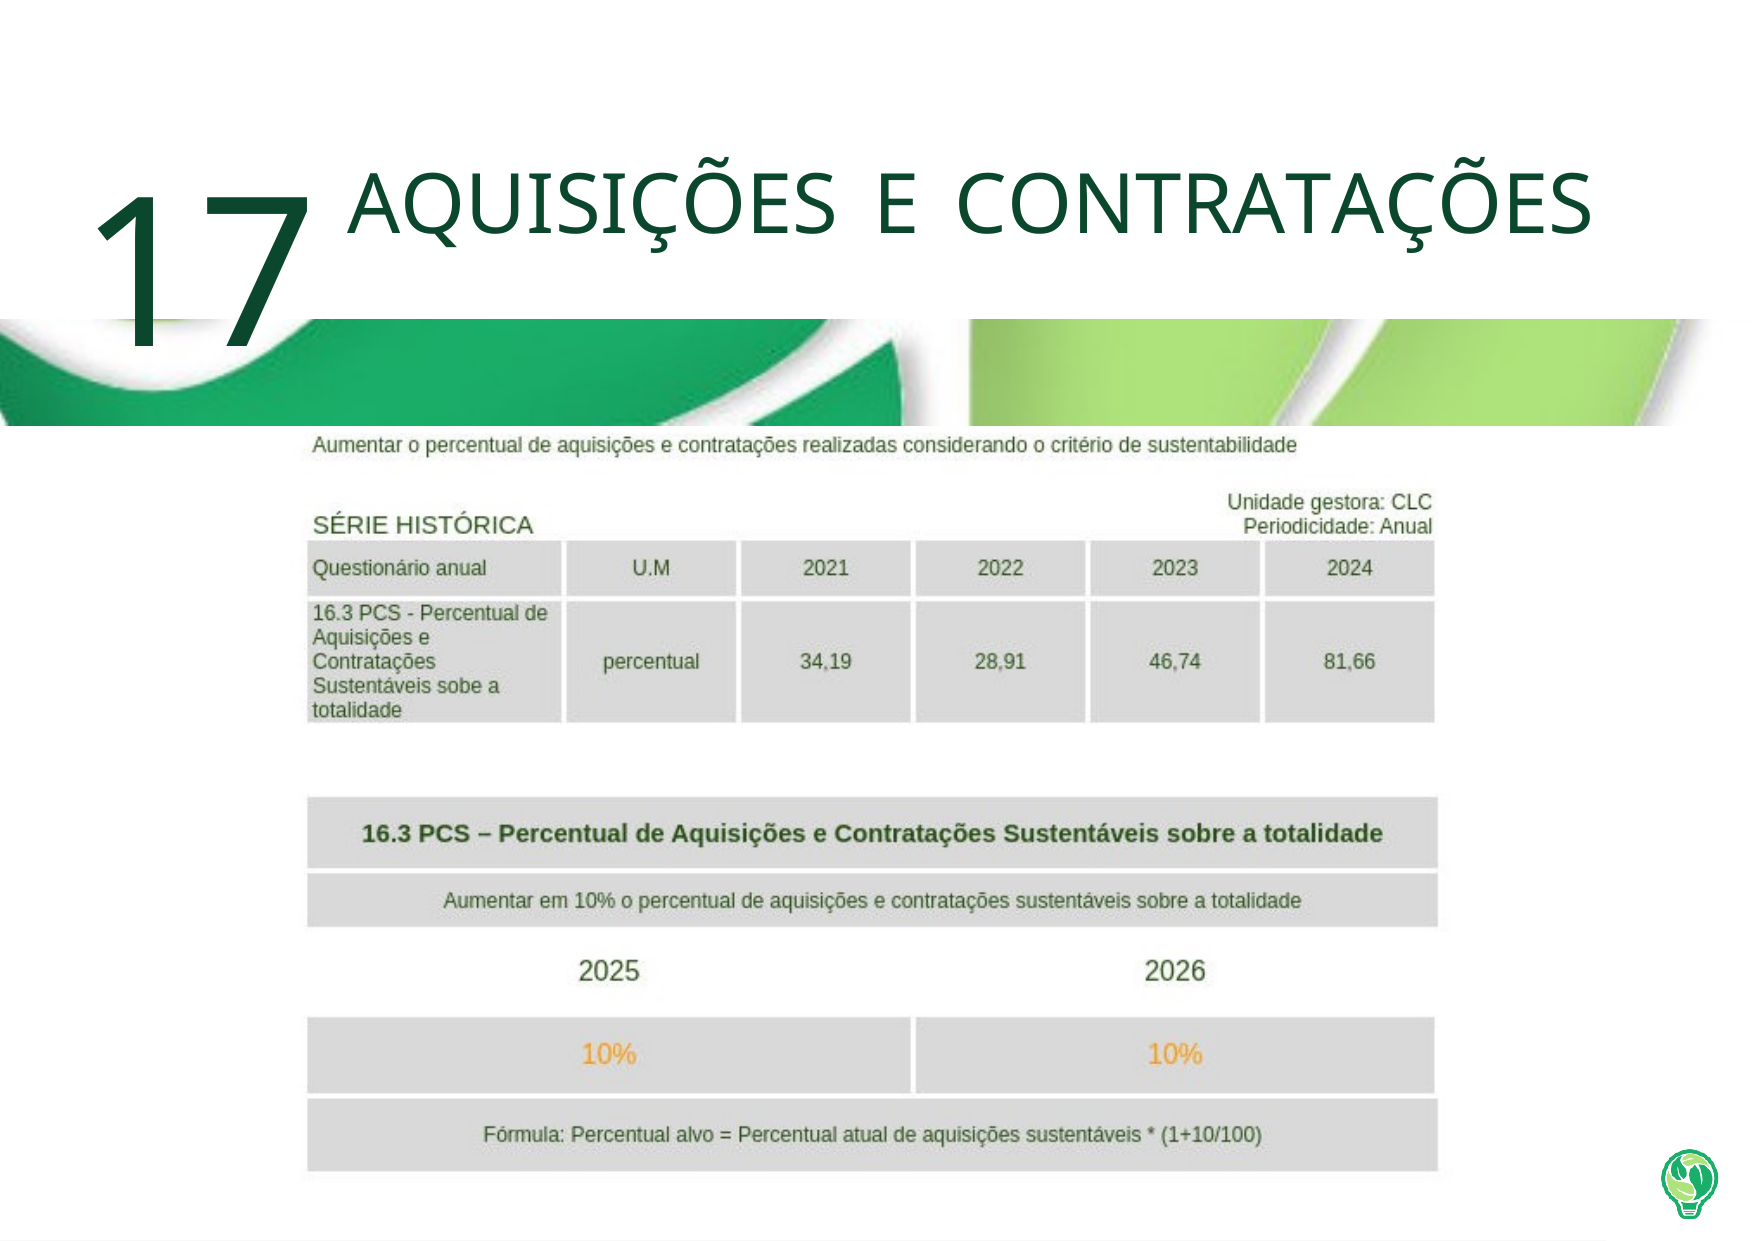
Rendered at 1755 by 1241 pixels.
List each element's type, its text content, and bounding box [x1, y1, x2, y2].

list AQUISIÇÕES E CONTRATAÇÕES [79, 11, 1666, 243]
